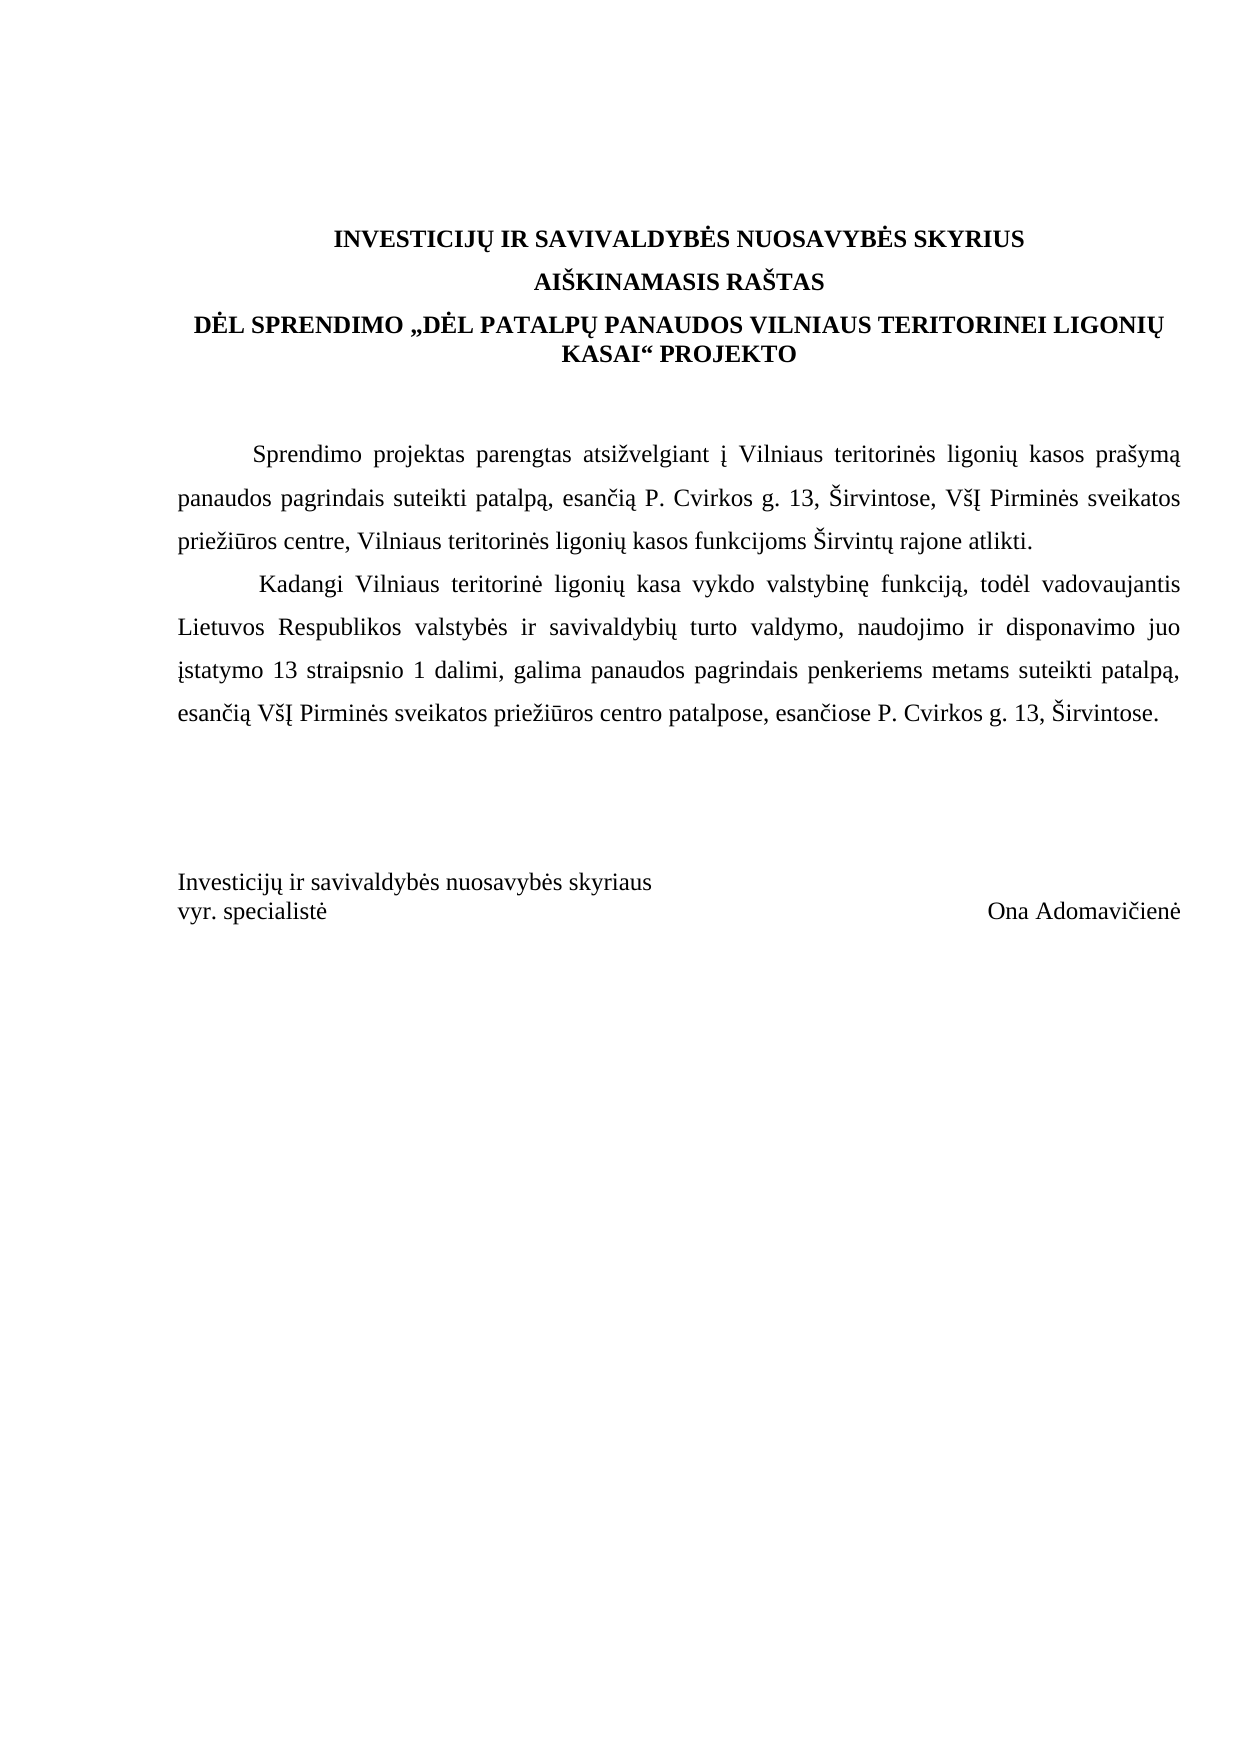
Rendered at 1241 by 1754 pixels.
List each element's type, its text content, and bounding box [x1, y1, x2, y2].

text vyr. specialistė Ona Adomavičienė [177, 896, 1181, 924]
text DĖL SPRENDIMO „DĖL PATALPŲ PANAUDOS VILNIAUS TERITORINEI LIGONIŲ KASAI“ PROJEKTO [177, 310, 1181, 368]
text INVESTICIJŲ IR SAVIVALDYBĖS NUOSAVYBĖS SKYRIUS [177, 224, 1181, 253]
text Kadangi Vilniaus teritorinė ligonių kasa vykdo valstybinę funkciją, todėl vadovaujantis Lietuvos Respublikos valstybės ir savivaldybių turto valdymo, naudojimo ir disponavimo juo įstatymo 13 straipsnio 1 dalimi, galima panaudos pagrindais penkeriems metams suteikti patalpą, esančią VšĮ Pirminės sveikatos priežiūros centro patalpose, esančiose P. Cvirkos g. 13, Širvintose. [177, 569, 1181, 727]
text Investicijų ir savivaldybės nuosavybės skyriaus [177, 867, 1181, 896]
text AIŠKINAMASIS RAŠTAS [177, 267, 1181, 296]
text Sprendimo projektas parengtas atsižvelgiant į Vilniaus teritorinės ligonių kasos prašymą panaudos pagrindais suteikti patalpą, esančią P. Cvirkos g. 13, Širvintose, VšĮ Pirminės sveikatos priežiūros centre, Vilniaus teritorinės ligonių kasos funkcijoms Širvintų rajone atlikti. [177, 439, 1181, 554]
